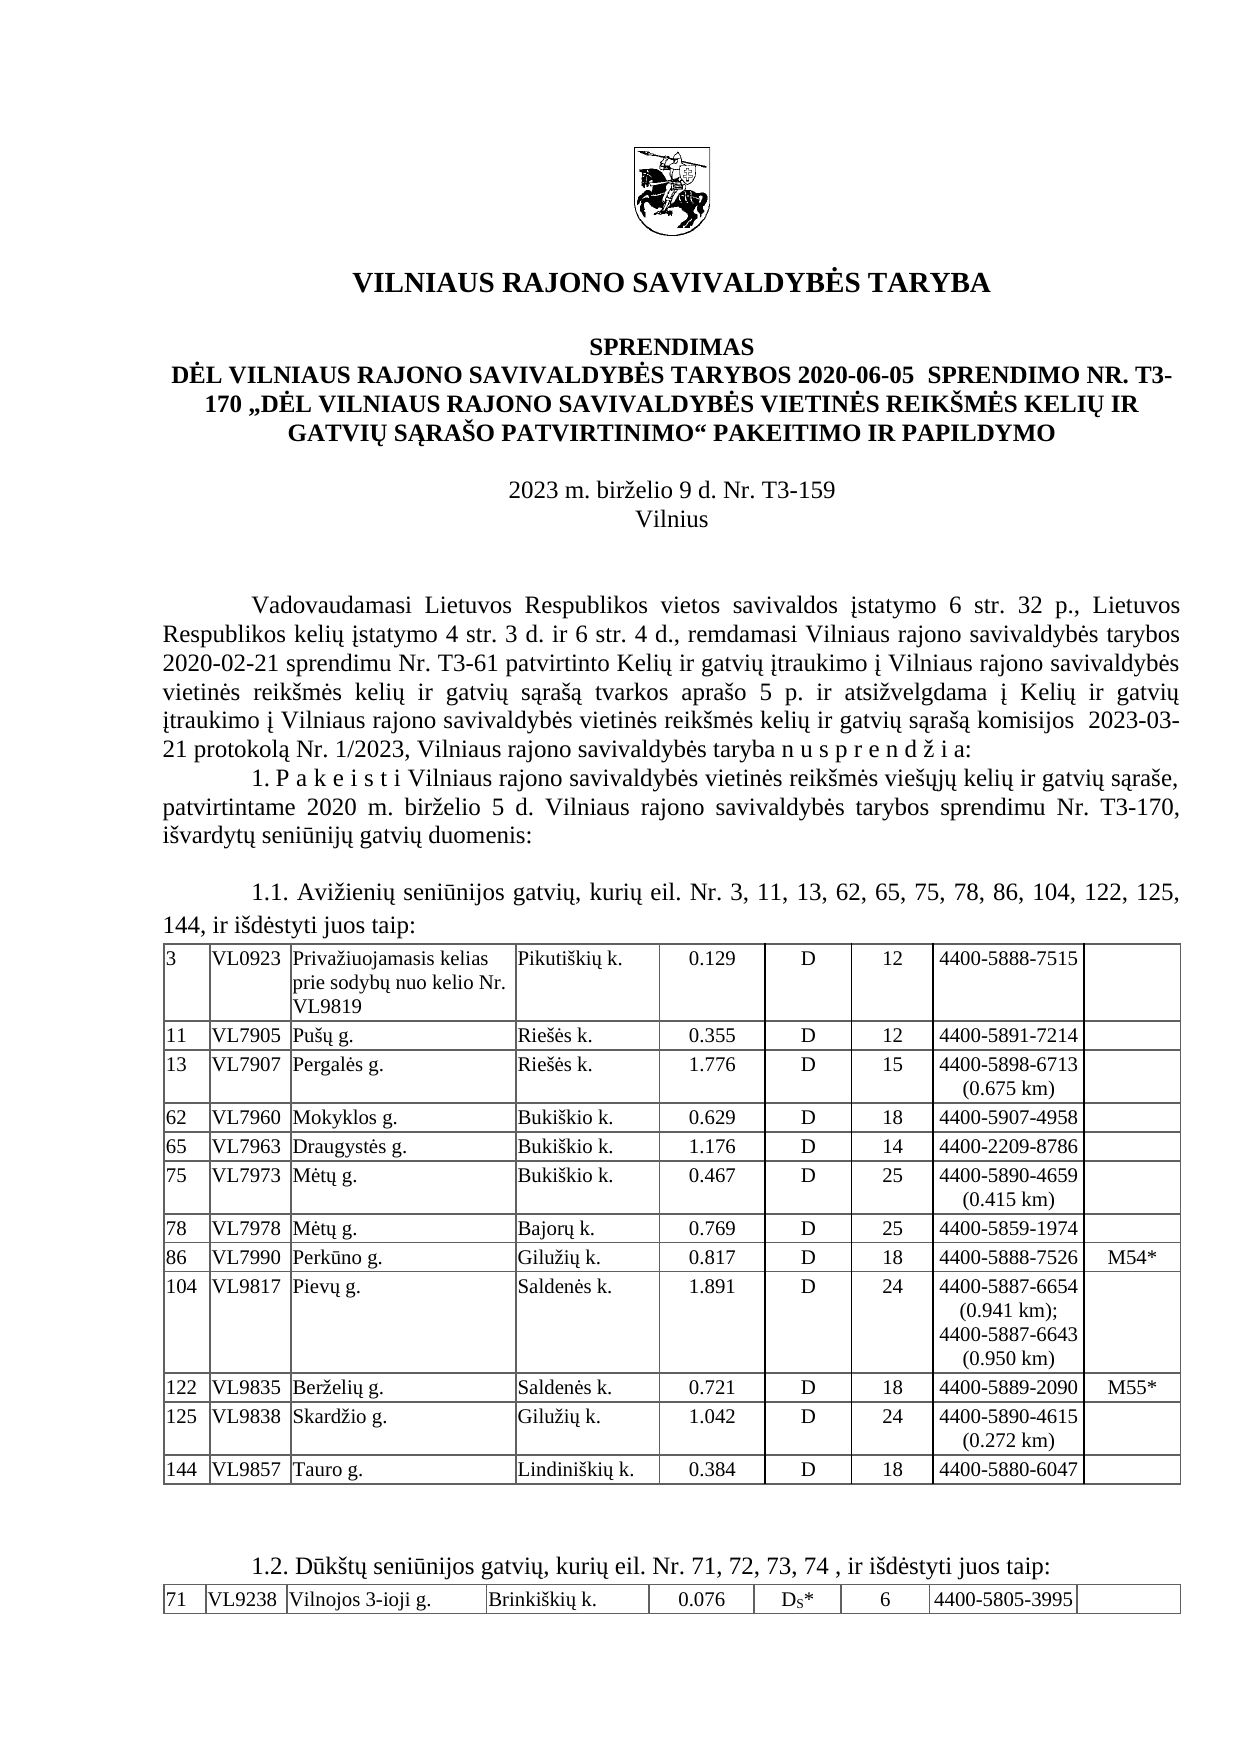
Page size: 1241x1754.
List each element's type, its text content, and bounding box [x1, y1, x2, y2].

table_cell Pievų g. [292, 1272, 515, 1372]
table_cell VL7963 [211, 1133, 290, 1160]
table_cell 4400-5888-7526 [934, 1243, 1083, 1271]
table_header 12 [852, 945, 932, 1020]
table_cell 4400-5890-4659 (0.415 km) [934, 1162, 1083, 1213]
table_cell Saldenės k. [517, 1272, 659, 1372]
table_header 71 [165, 1585, 205, 1613]
table_cell 18 [852, 1104, 932, 1131]
table_cell VL9835 [211, 1374, 290, 1401]
table_cell 0.817 [660, 1243, 764, 1271]
table_cell 11 [165, 1022, 209, 1049]
table_cell 4400-5890-4615 (0.272 km) [934, 1403, 1083, 1454]
table_cell Pušų g. [292, 1022, 515, 1049]
table_cell VL7907 [211, 1051, 290, 1102]
table_cell [1085, 1162, 1180, 1213]
table_cell 144 [165, 1456, 209, 1483]
table_cell Draugystės g. [292, 1133, 515, 1160]
table_cell VL7960 [211, 1104, 290, 1131]
table_cell Bukiškio k. [517, 1133, 659, 1160]
table_cell 4400-5898-6713 (0.675 km) [934, 1051, 1083, 1102]
table_header [1078, 1585, 1180, 1613]
table_cell 12 [852, 1022, 932, 1049]
table_cell 15 [852, 1051, 932, 1102]
table_cell Berželių g. [292, 1374, 515, 1401]
table_header 4400-5805-3995 [930, 1585, 1076, 1613]
table_cell Tauro g. [292, 1456, 515, 1483]
text 2023 m. birželio 9 d. Nr. T3-159 [162, 476, 1181, 504]
table_cell VL7905 [211, 1022, 290, 1049]
table_cell 0.629 [660, 1104, 764, 1131]
table_header Pikutiškių k. [517, 945, 659, 1020]
table_cell 1.042 [660, 1403, 764, 1454]
table_cell D [766, 1162, 851, 1213]
table_header [1085, 945, 1180, 1020]
table_header 6 [842, 1585, 929, 1613]
table_cell M54* [1085, 1243, 1180, 1271]
table_header Vilnojos 3-ioji g. [288, 1585, 486, 1613]
table_cell 0.721 [660, 1374, 764, 1401]
table_cell 4400-5907-4958 [934, 1104, 1083, 1131]
table_cell D [766, 1374, 851, 1401]
table_cell D [766, 1104, 851, 1131]
table_header VL0923 [211, 945, 290, 1020]
table_header 0.129 [660, 945, 764, 1020]
table_cell 0.769 [660, 1215, 764, 1242]
table_header Brinkiškių k. [487, 1585, 648, 1613]
table_cell 4400-5889-2090 [934, 1374, 1083, 1401]
table_cell 4400-5891-7214 [934, 1022, 1083, 1049]
table_cell 14 [852, 1133, 932, 1160]
table_cell 78 [165, 1215, 209, 1242]
table_cell 1.776 [660, 1051, 764, 1102]
table_cell D [766, 1243, 851, 1271]
table_cell [1085, 1272, 1180, 1372]
table_cell 1.176 [660, 1133, 764, 1160]
text 1.2. Dūkštų seniūnijos gatvių, kurių eil. Nr. 71, 72, 73, 74 , ir išdėstyti juos taip: [251, 1551, 1181, 1579]
table_cell 13 [165, 1051, 209, 1102]
table_cell VL7973 [211, 1162, 290, 1213]
table_cell 18 [852, 1243, 932, 1271]
table_cell VL9857 [211, 1456, 290, 1483]
table_cell 4400-5880-6047 [934, 1456, 1083, 1483]
subtitle SPRENDIMAS [162, 332, 1181, 361]
table_cell 25 [852, 1162, 932, 1213]
table_header VL9238 [207, 1585, 286, 1613]
table_cell [1085, 1051, 1180, 1102]
table_cell Bukiškio k. [517, 1162, 659, 1213]
table_cell Gilužių k. [517, 1243, 659, 1271]
table_cell VL7990 [211, 1243, 290, 1271]
text Vilnius [162, 504, 1181, 533]
table_cell 0.384 [660, 1456, 764, 1483]
table_cell Gilužių k. [517, 1403, 659, 1454]
table_cell 0.467 [660, 1162, 764, 1213]
table_header DS* [755, 1585, 840, 1613]
table_cell Lindiniškių k. [517, 1456, 659, 1483]
table_cell 0.355 [660, 1022, 764, 1049]
table_cell Bukiškio k. [517, 1104, 659, 1131]
text Vadovaudamasi Lietuvos Respublikos vietos savivaldos įstatymo 6 str. 32 p., Lietuvos Respublikos kelių įstatymo 4 str. 3 d. ir 6 str. 4 d., remdamasi Vilniaus rajono savivaldybės tarybos 2020-02-21 sprendimu Nr. T3-61 patvirtinto Kelių ir gatvių įtraukimo į Vilniaus rajono savivaldybės vietinės reikšmės kelių ir gatvių sąrašą tvarkos aprašo 5 p. ir atsižvelgdama į Kelių ir gatvių įtraukimo į Vilniaus rajono savivaldybės vietinės reikšmės kelių ir gatvių sąrašą komisijos 2023-03-21 protokolą Nr. 1/2023, Vilniaus rajono savivaldybės taryba n u s p r e n d ž i a: [162, 591, 1181, 763]
table_cell [1085, 1456, 1180, 1483]
table_cell M55* [1085, 1374, 1180, 1401]
table_cell 24 [852, 1403, 932, 1454]
table_cell [1085, 1104, 1180, 1131]
table_header Privažiuojamasis kelias prie sodybų nuo kelio Nr. VL9819 [292, 945, 515, 1020]
table_cell D [766, 1272, 851, 1372]
table_cell Bajorų k. [517, 1215, 659, 1242]
text 1. P a k e i s t i Vilniaus rajono savivaldybės vietinės reikšmės viešųjų kelių ir gatvių sąraše, patvirtintame 2020 m. birželio 5 d. Vilniaus rajono savivaldybės tarybos sprendimu Nr. T3-170, išvardytų seniūnijų gatvių duomenis: [162, 763, 1181, 849]
table_cell 86 [165, 1243, 209, 1271]
table_cell [1085, 1215, 1180, 1242]
text VILNIAUS RAJONO SAVIVALDYBĖS TARYBA [162, 265, 1181, 298]
text 1.1. Avižienių seniūnijos gatvių, kurių eil. Nr. 3, 11, 13, 62, 65, 75, 78, 86, 104, 122, 125, 144, ir išdėstyti juos taip: [162, 877, 1181, 939]
table_cell Riešės k. [517, 1051, 659, 1102]
table_cell 104 [165, 1272, 209, 1372]
table_cell Pergalės g. [292, 1051, 515, 1102]
table_cell 4400-5859-1974 [934, 1215, 1083, 1242]
table_cell 4400-2209-8786 [934, 1133, 1083, 1160]
table_cell Riešės k. [517, 1022, 659, 1049]
table_cell [1085, 1022, 1180, 1049]
table_cell Perkūno g. [292, 1243, 515, 1271]
table_cell 62 [165, 1104, 209, 1131]
text Dėl Vilniaus rajono savivaldybės tarybos 2020-06-05 sprendimo Nr. T3-170 „Dėl Vilniaus rajono savivaldybės vietinės reikšmės kelių ir gatvių sąrašo patvirtinimo“ pakeitimo ir papildymo [162, 361, 1181, 447]
table_cell VL9838 [211, 1403, 290, 1454]
table_cell [1085, 1403, 1180, 1454]
table_cell [1085, 1133, 1180, 1160]
table_header 3 [165, 945, 209, 1020]
table_cell 75 [165, 1162, 209, 1213]
table_cell D [766, 1051, 851, 1102]
table_cell VL9817 [211, 1272, 290, 1372]
table_cell D [766, 1022, 851, 1049]
table_cell D [766, 1403, 851, 1454]
table_cell Mėtų g. [292, 1215, 515, 1242]
table_header 4400-5888-7515 [934, 945, 1083, 1020]
table_cell 65 [165, 1133, 209, 1160]
table_cell D [766, 1215, 851, 1242]
table_cell 18 [852, 1456, 932, 1483]
table_header D [766, 945, 851, 1020]
table_cell 25 [852, 1215, 932, 1242]
table_cell 4400-5887-6654 (0.941 km); 4400-5887-6643 (0.950 km) [934, 1272, 1083, 1372]
table_cell D [766, 1133, 851, 1160]
table_cell 18 [852, 1374, 932, 1401]
table_cell VL7978 [211, 1215, 290, 1242]
table_cell 122 [165, 1374, 209, 1401]
table_cell Mokyklos g. [292, 1104, 515, 1131]
table_cell Skardžio g. [292, 1403, 515, 1454]
table_cell Mėtų g. [292, 1162, 515, 1213]
table_cell 24 [852, 1272, 932, 1372]
table_cell 125 [165, 1403, 209, 1454]
table_cell D [766, 1456, 851, 1483]
table_cell Saldenės k. [517, 1374, 659, 1401]
table_header 0.076 [650, 1585, 753, 1613]
table_cell 1.891 [660, 1272, 764, 1372]
